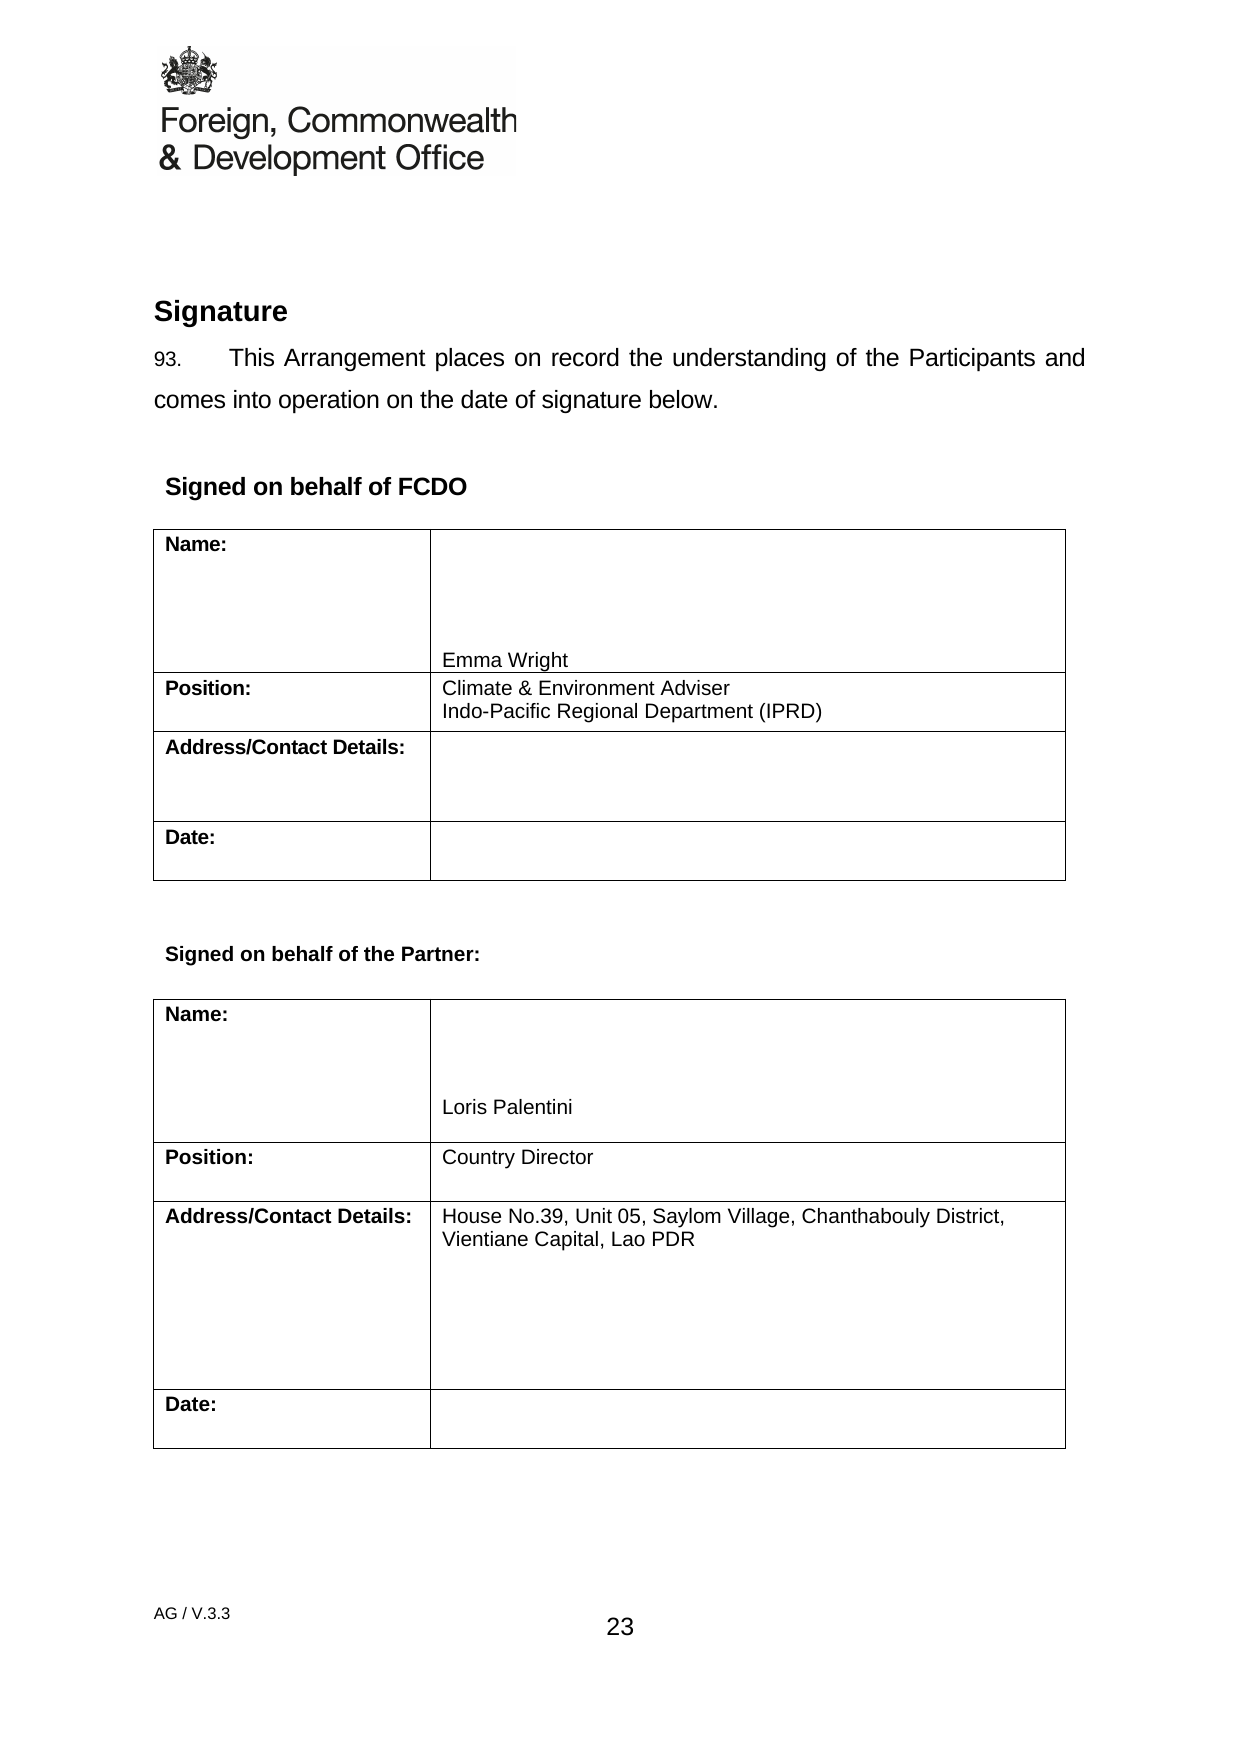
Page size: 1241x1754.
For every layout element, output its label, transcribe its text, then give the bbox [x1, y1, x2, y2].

table_cell Position: [154, 673, 430, 731]
table_cell [431, 822, 1065, 880]
table_cell Climate & Environment Adviser Indo-Pacific Regional Department (IPRD) [431, 673, 1065, 731]
table_cell Address/Contact Details: [154, 1202, 430, 1389]
table_cell Name: [154, 530, 430, 672]
table_cell Emma Wright [431, 530, 1065, 672]
table_cell [154, 881, 431, 939]
table_cell Name: [154, 1000, 430, 1142]
table_cell Signed on behalf of the Partner: [154, 939, 1066, 998]
table_cell [431, 1390, 1065, 1448]
table_cell Address/Contact Details: [154, 732, 430, 821]
table_cell Position: [154, 1143, 430, 1201]
table_cell Loris Palentini [431, 1000, 1065, 1142]
table_cell House No.39, Unit 05, Saylom Village, Chanthabouly District, Vientiane Capital, Lao PDR [431, 1202, 1065, 1389]
list This Arrangement places on record the understanding of the Participants and comes into operation on the date of signature below. [153, 344, 1087, 414]
table_cell [431, 881, 1066, 939]
table_header Signed on behalf of FCDO [154, 470, 1066, 529]
table_cell Country Director [431, 1143, 1065, 1201]
text Signature [153, 295, 1087, 328]
table_cell Date: [154, 1390, 430, 1448]
table_cell Date: [154, 822, 430, 880]
table_cell [431, 732, 1065, 821]
picture [157, 46, 517, 176]
